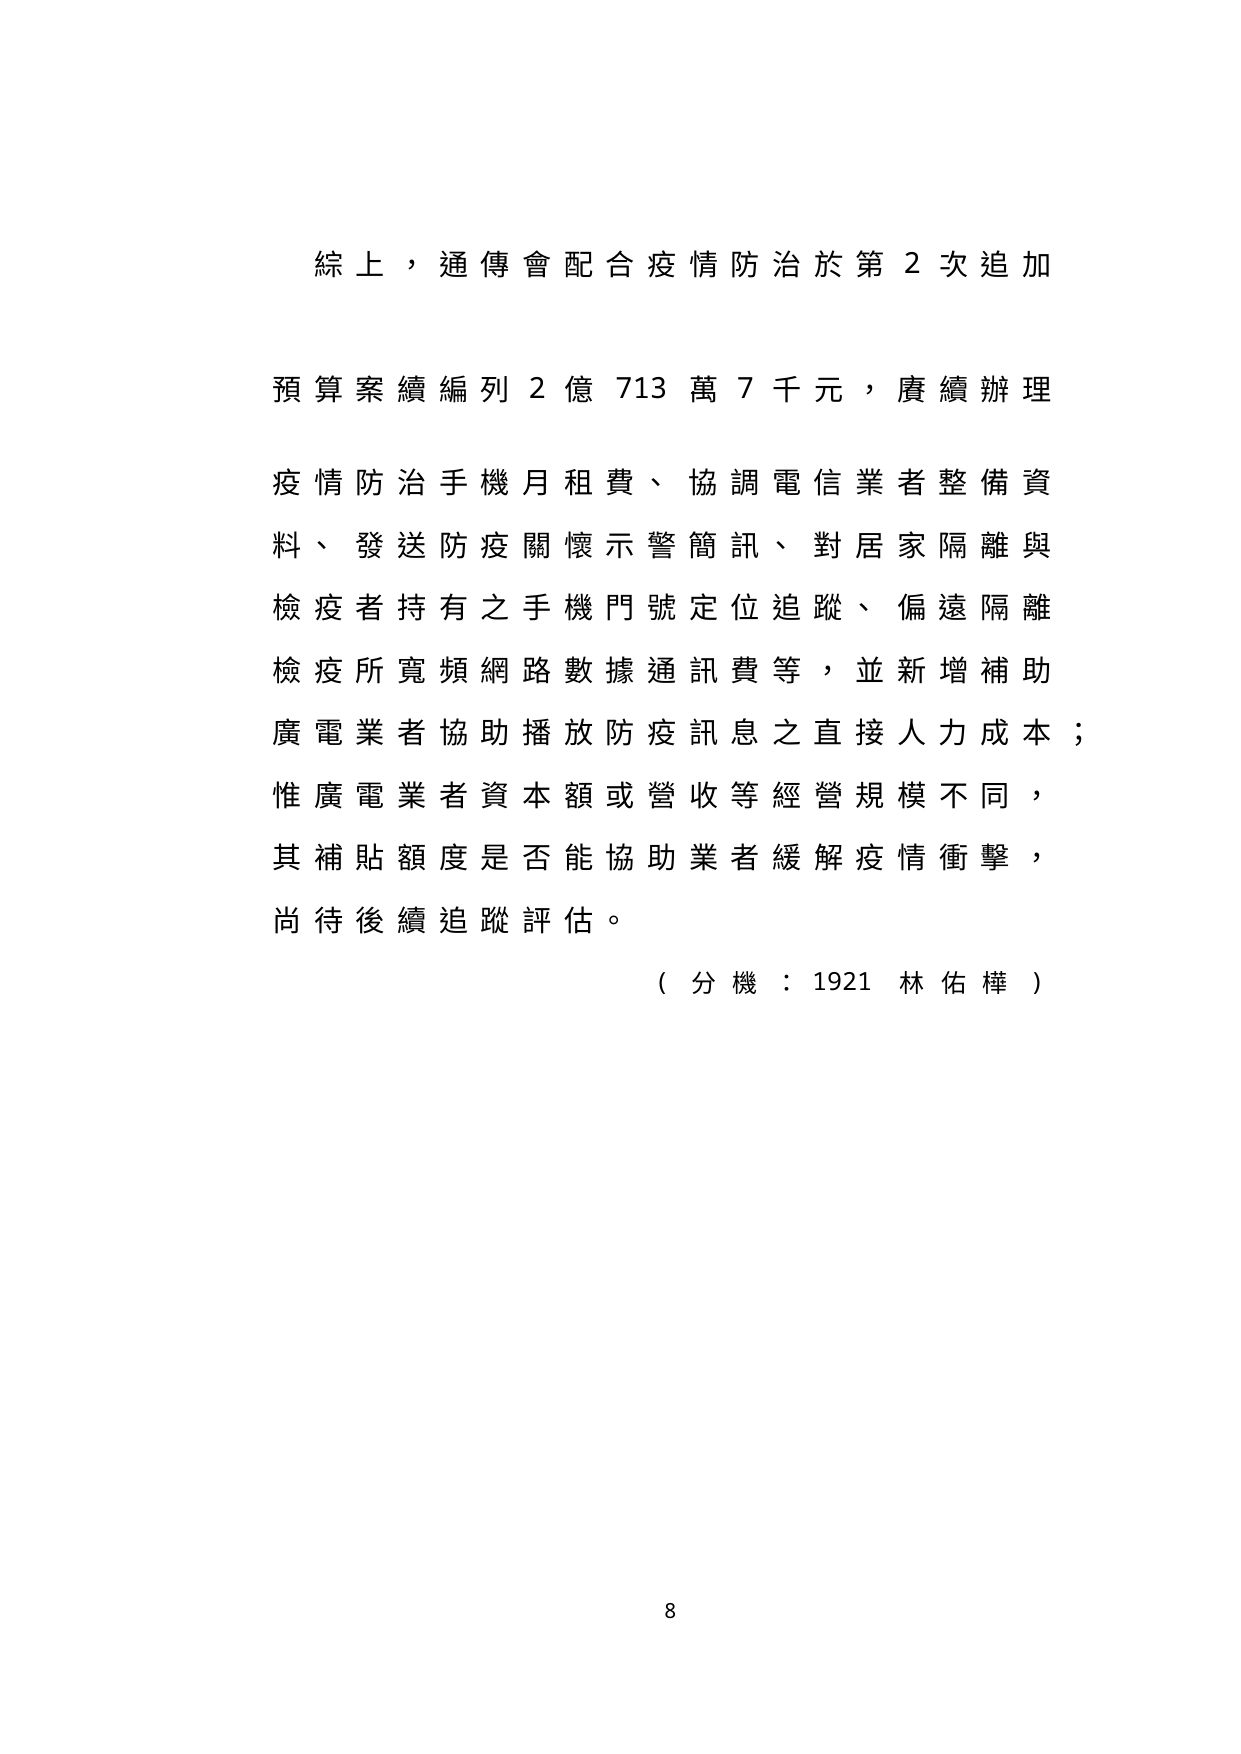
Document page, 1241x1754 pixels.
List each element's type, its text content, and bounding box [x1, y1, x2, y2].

text (分機：1921 林佑樺) [183, 939, 1058, 1002]
text 綜上，通傳會配合疫情防治於第2次追加預算案續編列2億713萬7千元，賡續辦理疫情防治手機月租費、協調電信業者整備資料、發送防疫關懷示警簡訊、對居家隔離與檢疫者持有之手機門號定位追蹤、偏遠隔離檢疫所寬頻網路數據通訊費等，並新增補助廣電業者協助播放防疫訊息之直接人力成本；惟廣電業者資本額或營收等經營規模不同，其補貼額度是否能協助業者緩解疫情衝擊，尚待後續追蹤評估。 [242, 189, 1058, 939]
